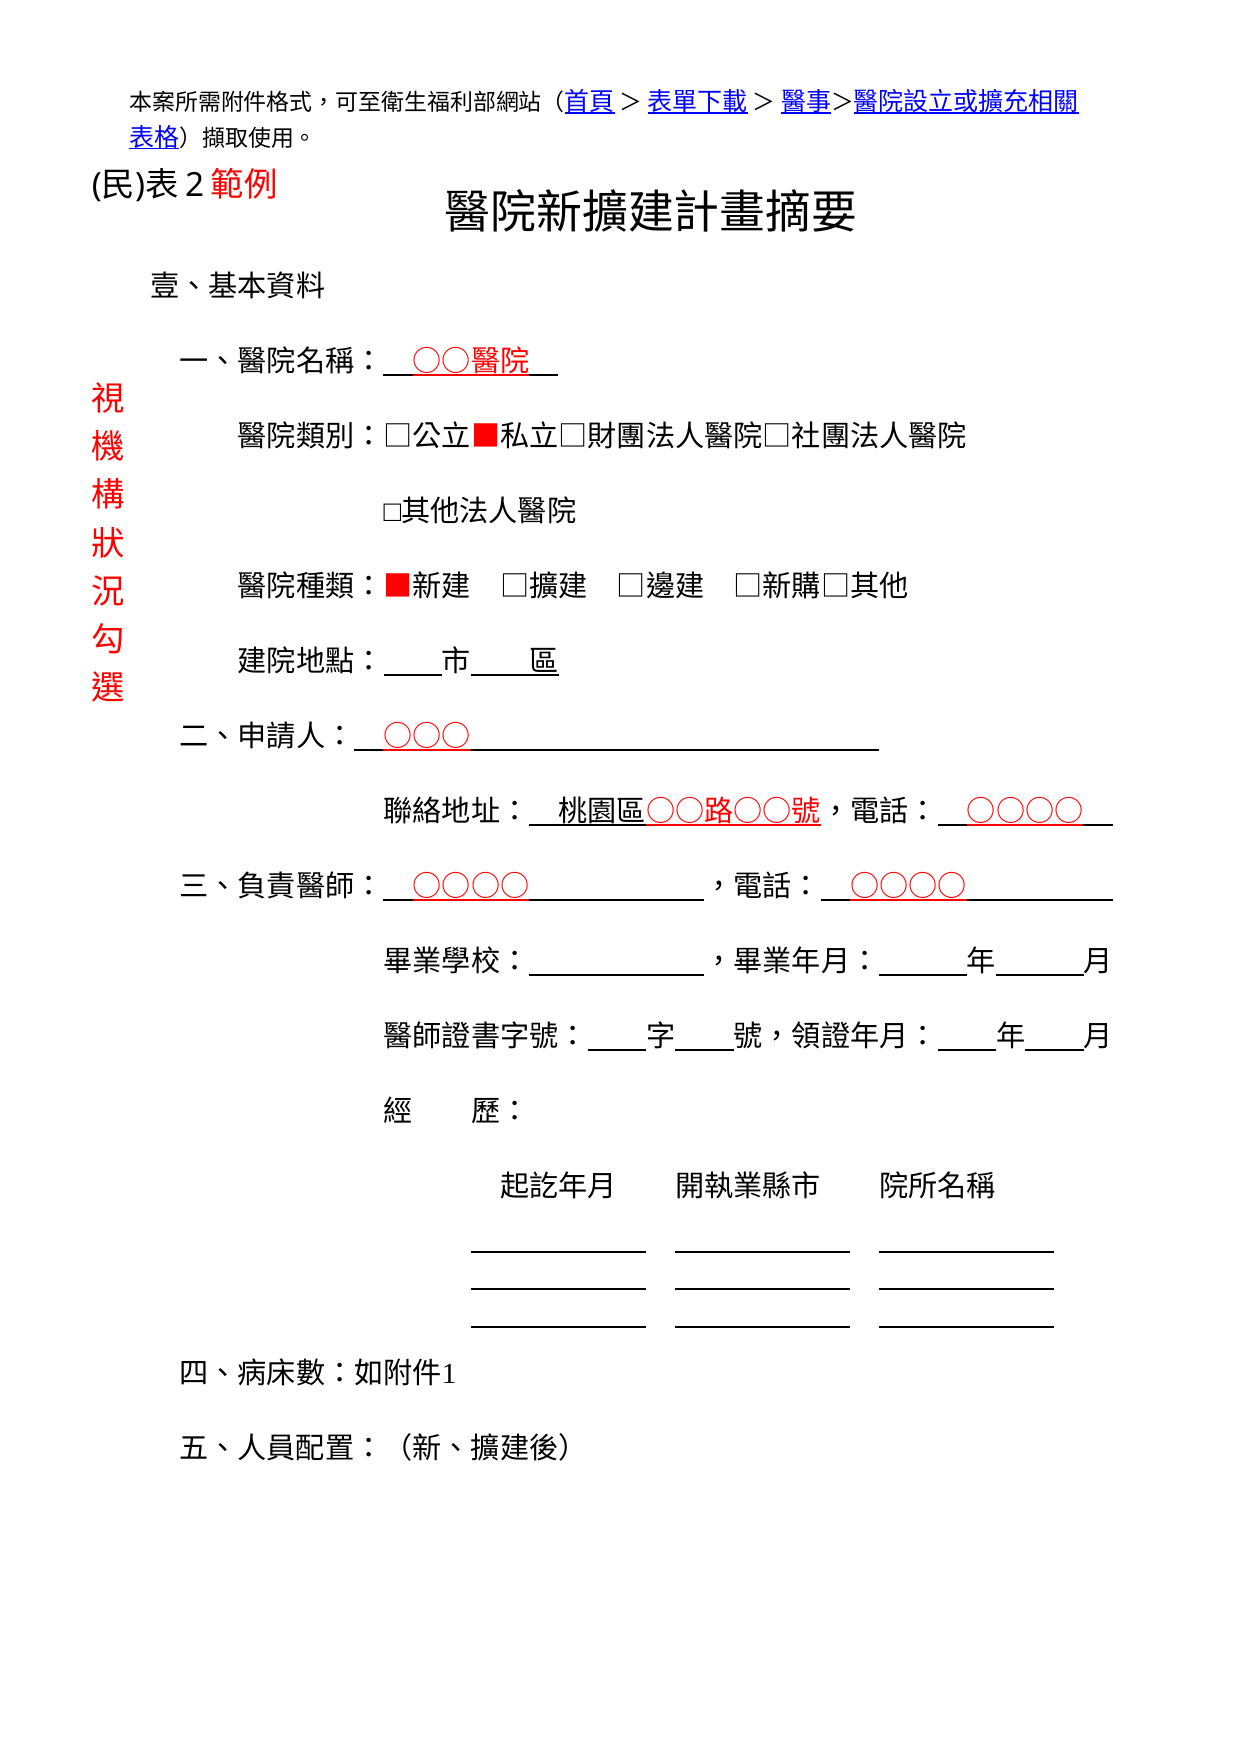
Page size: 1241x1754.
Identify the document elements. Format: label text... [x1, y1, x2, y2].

text □其他法人醫院 [150, 471, 1152, 546]
text 本案所需附件格式，可至衛生福利部網站（首頁 ＞ 表單下載 ＞ 醫事＞醫院設立或擴充相關表格）擷取使用。 [129, 81, 1090, 154]
text 二、申請人： ○○○ [150, 696, 1152, 771]
text 建院地點： 市 區 [150, 621, 1152, 696]
text 經 歷： [150, 1071, 1152, 1146]
text 一、醫院名稱： ○○醫院 [150, 321, 1152, 396]
text 視機構狀況勾選 [92, 436, 121, 556]
text 四、病床數：如附件1 [150, 1334, 1152, 1409]
text 聯絡地址： 桃園區○○路○○號，電話： ○○○○ [150, 771, 1152, 846]
text (民)表2範例 [92, 158, 311, 206]
text 視機構狀況勾選 [92, 372, 121, 450]
text 五、人員配置：（新、擴建後） [150, 1409, 1152, 1484]
text 起訖年月 開執業縣市 院所名稱 [150, 1146, 1152, 1221]
text 畢業學校： ，畢業年月： 年 月 [150, 921, 1152, 996]
text 醫師證書字號： 字 號，領證年月： 年 月 [150, 996, 1152, 1071]
text 視機構狀況勾選 [92, 697, 121, 709]
text 壹、基本資料 [150, 246, 1152, 321]
text 三、負責醫師： ○○○○ ，電話： ○○○○ [150, 846, 1152, 921]
text 醫院類別：□公立■私立□財團法人醫院□社團法人醫院 [150, 396, 1152, 471]
text 醫院新擴建計畫摘要 [150, 171, 1152, 246]
text 視機構狀況勾選 [92, 546, 121, 699]
text 醫院種類：■新建 □擴建 □邊建 □新購□其他 [150, 546, 1152, 621]
